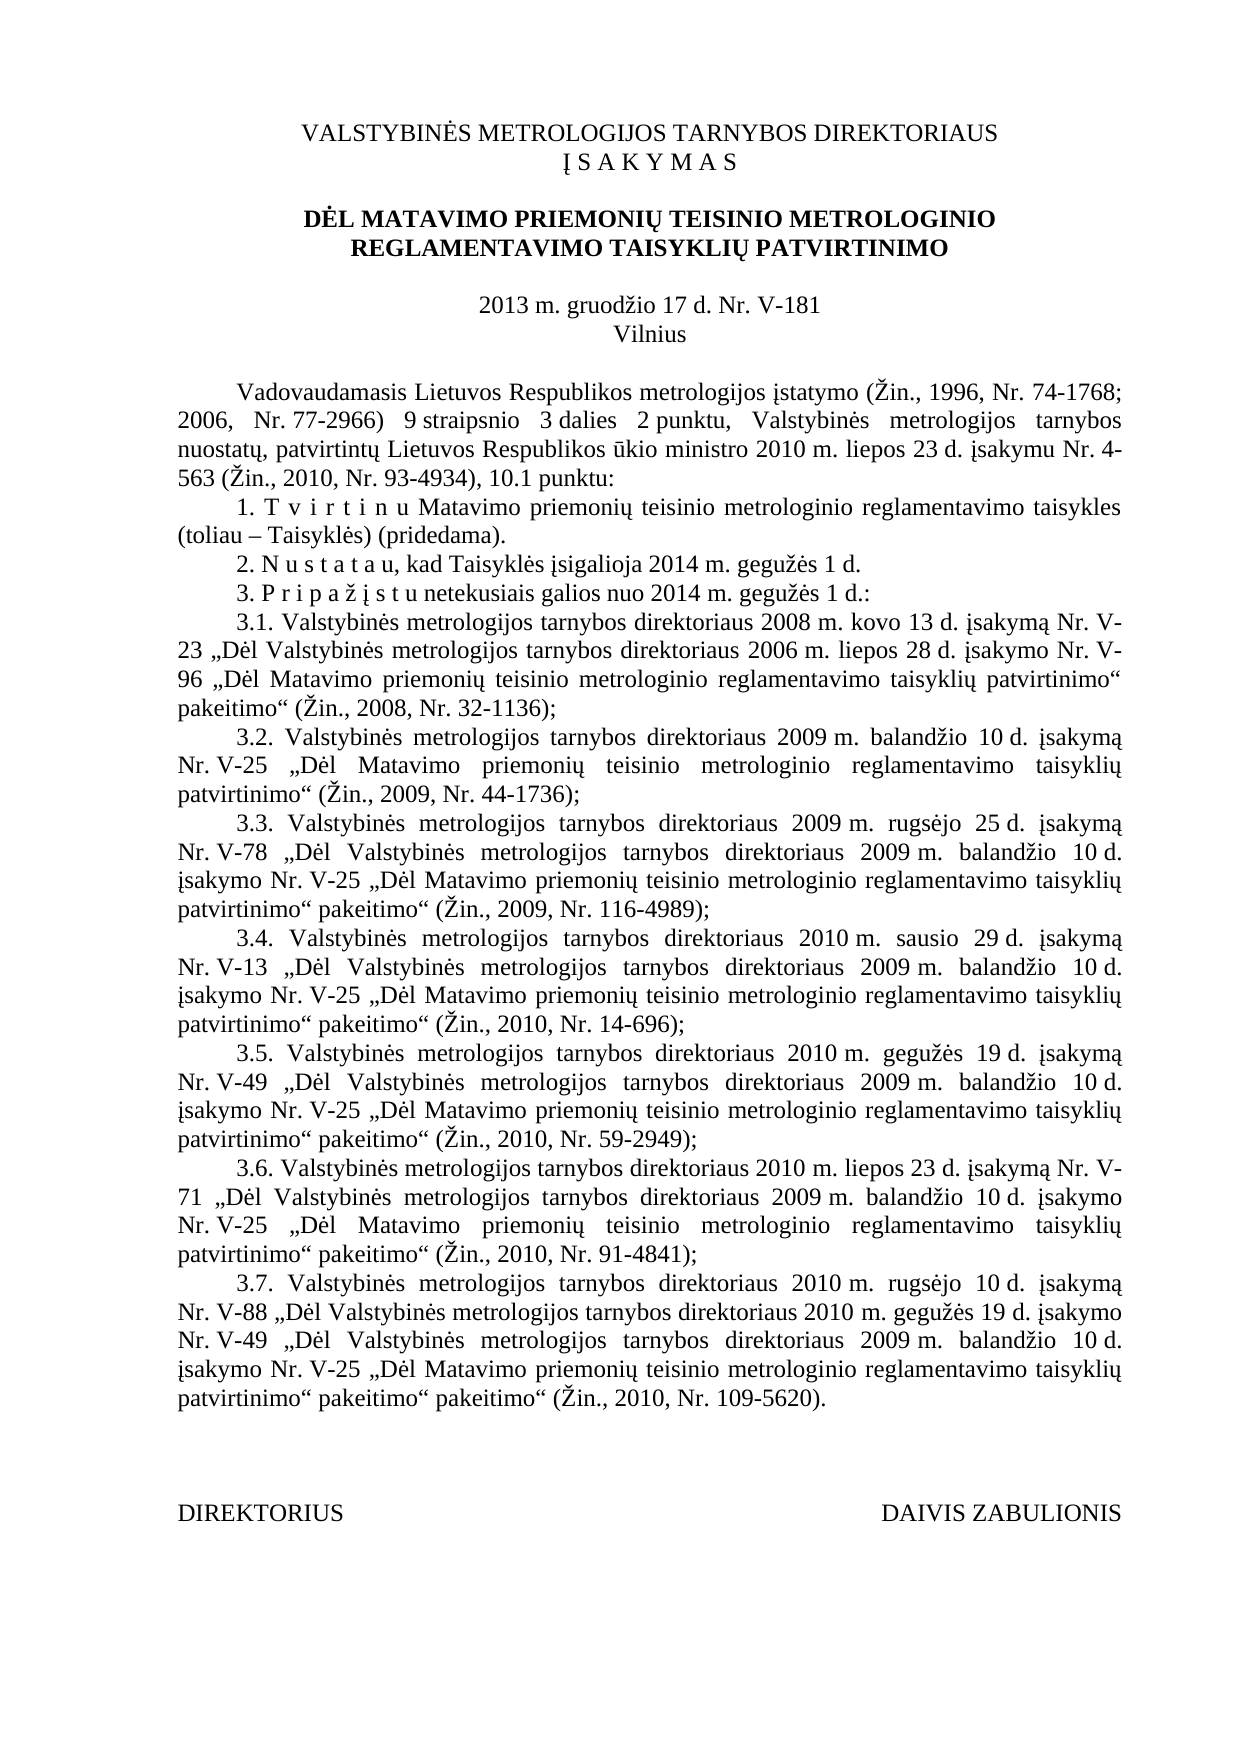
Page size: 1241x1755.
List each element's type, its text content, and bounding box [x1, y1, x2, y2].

text 3. P r i p a ž į s t u netekusiais galios nuo 2014 m. gegužės 1 d.: [177, 578, 1122, 607]
text 3.2. Valstybinės metrologijos tarnybos direktoriaus 2009 m. balandžio 10 d. įsakymą Nr. V-25 „Dėl Matavimo priemonių teisinio metrologinio reglamentavimo taisyklių patvirtinimo“ (Žin., 2009, Nr. 44-1736); [177, 722, 1122, 808]
text 2013 m. gruodžio 17 d. Nr. V-181 [177, 291, 1122, 319]
text 3.4. Valstybinės metrologijos tarnybos direktoriaus 2010 m. sausio 29 d. įsakymą Nr. V-13 „Dėl Valstybinės metrologijos tarnybos direktoriaus 2009 m. balandžio 10 d. įsakymo Nr. V-25 „Dėl Matavimo priemonių teisinio metrologinio reglamentavimo taisyklių patvirtinimo“ pakeitimo“ (Žin., 2010, Nr. 14-696); [177, 923, 1122, 1038]
text 1. T v i r t i n u Matavimo priemonių teisinio metrologinio reglamentavimo taisykles (toliau – Taisyklės) (pridedama). [177, 492, 1122, 549]
text 2. N u s t a t a u, kad Taisyklės įsigalioja 2014 m. gegužės 1 d. [177, 549, 1122, 578]
text 3.7. Valstybinės metrologijos tarnybos direktoriaus 2010 m. rugsėjo 10 d. įsakymą Nr. V-88 „Dėl Valstybinės metrologijos tarnybos direktoriaus 2010 m. gegužės 19 d. įsakymo Nr. V-49 „Dėl Valstybinės metrologijos tarnybos direktoriaus 2009 m. balandžio 10 d. įsakymo Nr. V-25 „Dėl Matavimo priemonių teisinio metrologinio reglamentavimo taisyklių patvirtinimo“ pakeitimo“ pakeitimo“ (Žin., 2010, Nr. 109-5620). [177, 1268, 1122, 1412]
text Direktorius Daivis Zabulionis [177, 1498, 1122, 1527]
text 3.3. Valstybinės metrologijos tarnybos direktoriaus 2009 m. rugsėjo 25 d. įsakymą Nr. V-78 „Dėl Valstybinės metrologijos tarnybos direktoriaus 2009 m. balandžio 10 d. įsakymo Nr. V-25 „Dėl Matavimo priemonių teisinio metrologinio reglamentavimo taisyklių patvirtinimo“ pakeitimo“ (Žin., 2009, Nr. 116-4989); [177, 808, 1122, 923]
text DĖl MATAVIMO PRIEMONIŲ TEISINIO METROLOGINIO REGLAMENTAVIMO TAISYKLIŲ PATVIRTINIMO [177, 204, 1122, 262]
text 3.1. Valstybinės metrologijos tarnybos direktoriaus 2008 m. kovo 13 d. įsakymą Nr. V-23 „Dėl Valstybinės metrologijos tarnybos direktoriaus 2006 m. liepos 28 d. įsakymo Nr. V-96 „Dėl Matavimo priemonių teisinio metrologinio reglamentavimo taisyklių patvirtinimo“ pakeitimo“ (Žin., 2008, Nr. 32-1136); [177, 607, 1122, 722]
text 3.5. Valstybinės metrologijos tarnybos direktoriaus 2010 m. gegužės 19 d. įsakymą Nr. V-49 „Dėl Valstybinės metrologijos tarnybos direktoriaus 2009 m. balandžio 10 d. įsakymo Nr. V-25 „Dėl Matavimo priemonių teisinio metrologinio reglamentavimo taisyklių patvirtinimo“ pakeitimo“ (Žin., 2010, Nr. 59-2949); [177, 1038, 1122, 1153]
text Vilnius [177, 319, 1122, 348]
text Į S A K Y M A S [177, 147, 1122, 176]
text VALSTYBINĖS METROLOGIJOS TARNYBOS DIREKTORIAUS [177, 118, 1122, 147]
text Vadovaudamasis Lietuvos Respublikos metrologijos įstatymo (Žin., 1996, Nr. 74-1768; 2006, Nr. 77-2966) 9 straipsnio 3 dalies 2 punktu, Valstybinės metrologijos tarnybos nuostatų, patvirtintų Lietuvos Respublikos ūkio ministro 2010 m. liepos 23 d. įsakymu Nr. 4-563 (Žin., 2010, Nr. 93-4934), 10.1 punktu: [177, 377, 1122, 492]
text 3.6. Valstybinės metrologijos tarnybos direktoriaus 2010 m. liepos 23 d. įsakymą Nr. V-71 „Dėl Valstybinės metrologijos tarnybos direktoriaus 2009 m. balandžio 10 d. įsakymo Nr. V-25 „Dėl Matavimo priemonių teisinio metrologinio reglamentavimo taisyklių patvirtinimo“ pakeitimo“ (Žin., 2010, Nr. 91-4841); [177, 1153, 1122, 1268]
